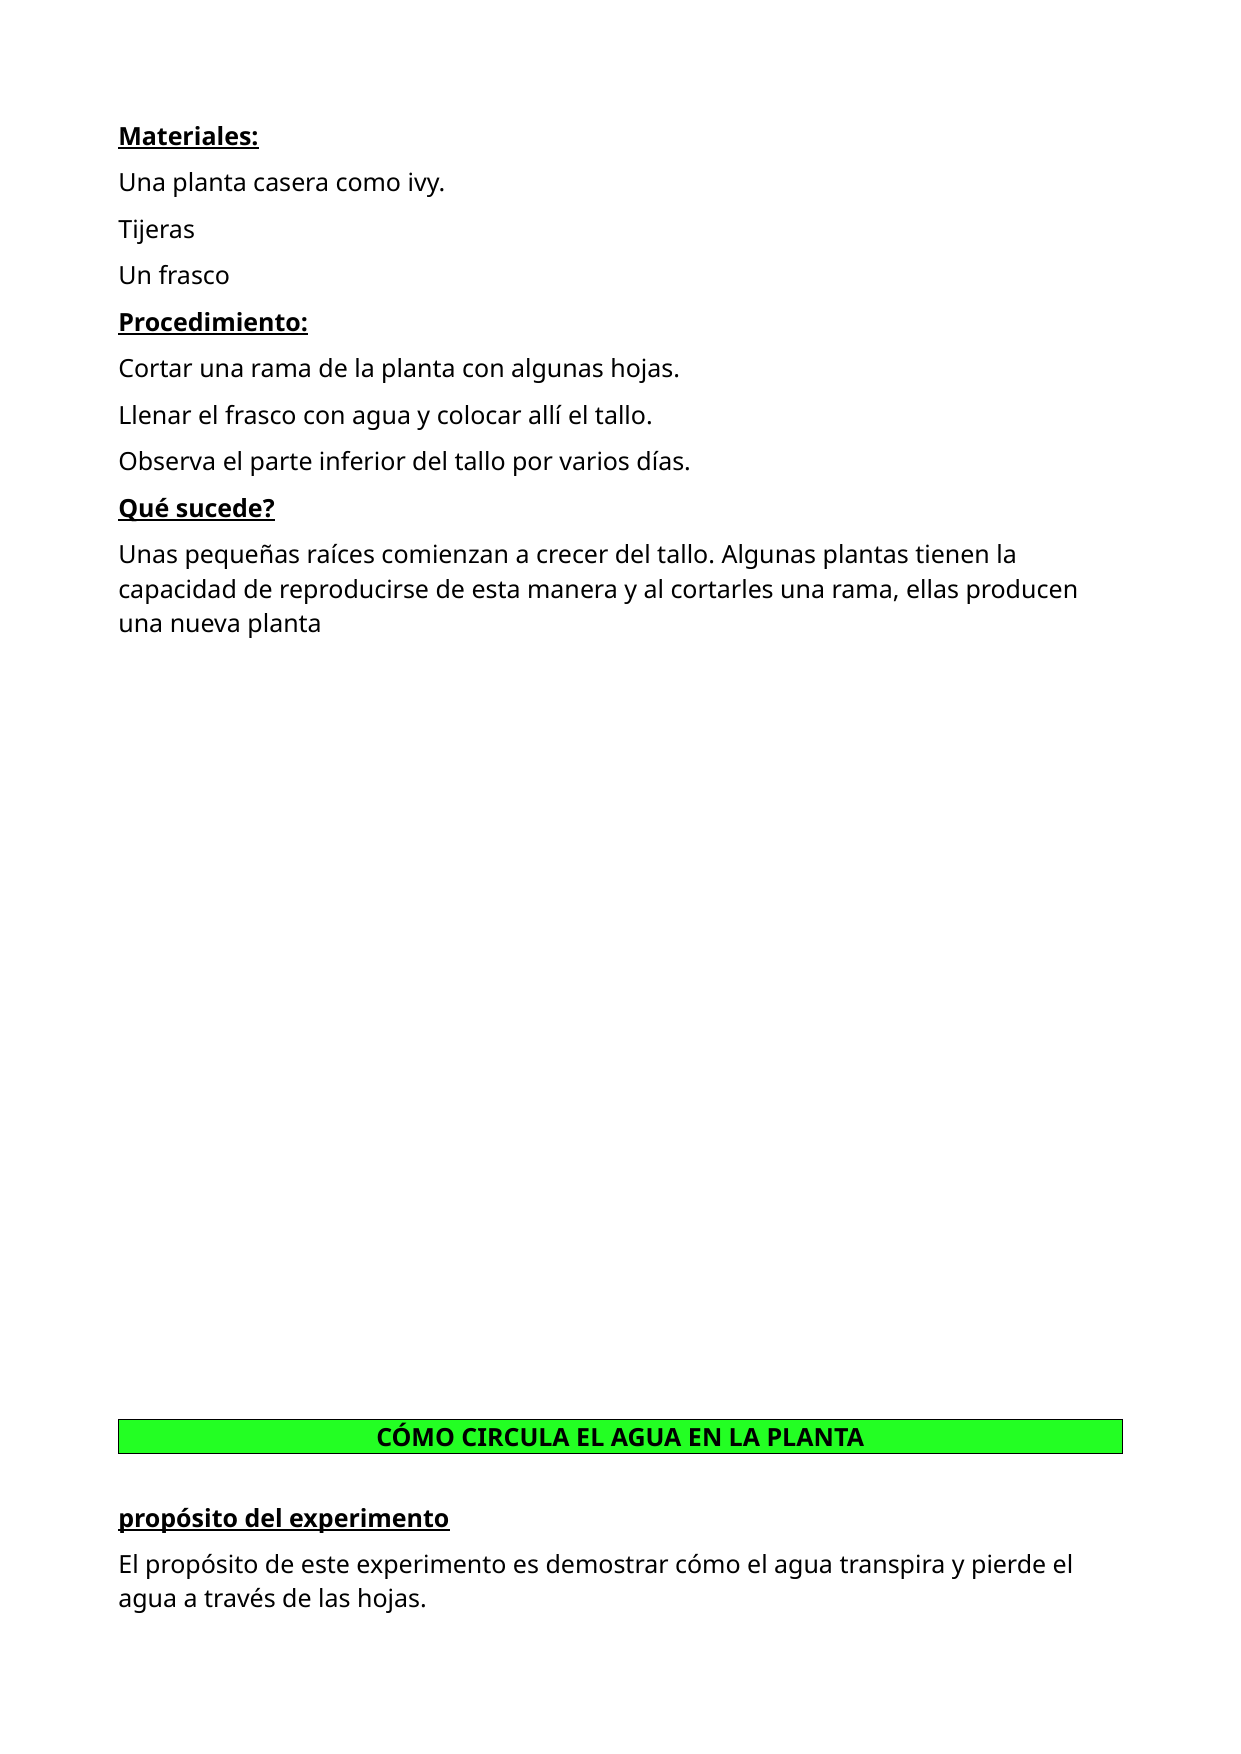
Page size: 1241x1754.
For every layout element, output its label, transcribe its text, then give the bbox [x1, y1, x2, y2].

text Tijeras [118, 211, 1122, 245]
text Procedimiento: [118, 304, 1122, 338]
text Una planta casera como ivy. [118, 165, 1122, 199]
text CÓMO CIRCULA EL AGUA EN LA PLANTA [119, 1420, 1122, 1453]
text Llenar el frasco con agua y colocar allí el tallo. [118, 397, 1122, 432]
text Materiales: [118, 118, 1122, 152]
text El propósito de este experimento es demostrar cómo el agua transpira y pierde el agua a través de las hojas. [118, 1547, 1122, 1615]
text Qué sucede? [118, 491, 1122, 525]
text Un frasco [118, 258, 1122, 292]
text Cortar una rama de la planta con algunas hojas. [118, 351, 1122, 385]
text Unas pequeñas raíces comienzan a crecer del tallo. Algunas plantas tienen la capacidad de reproducirse de esta manera y al cortarles una rama, ellas producen una nueva planta [118, 537, 1122, 639]
text Observa el parte inferior del tallo por varios días. [118, 444, 1122, 478]
text propósito del experimento [118, 1500, 1122, 1534]
